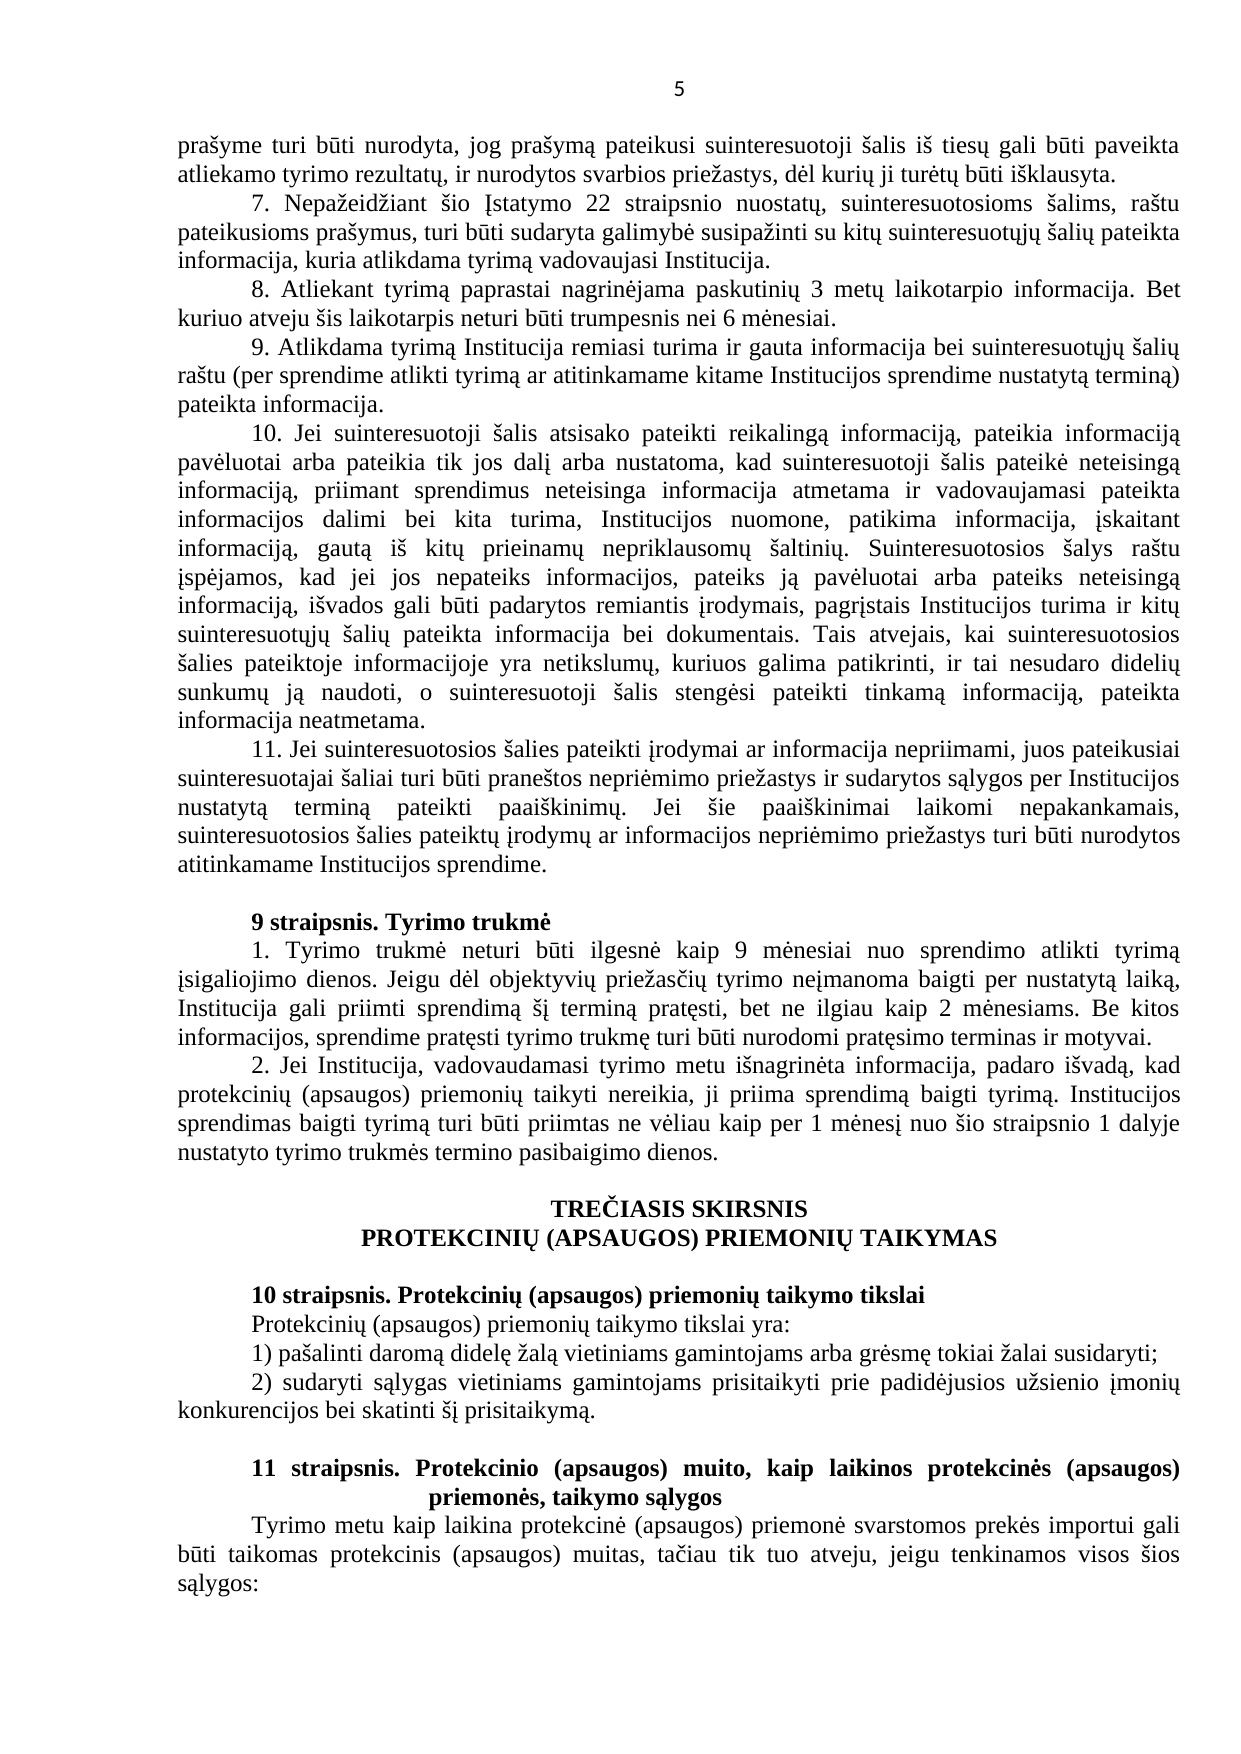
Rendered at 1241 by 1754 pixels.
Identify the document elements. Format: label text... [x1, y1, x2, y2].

text 8. Atliekant tyrimą paprastai nagrinėjama paskutinių 3 metų laikotarpio informacija. Bet kuriuo atveju šis laikotarpis neturi būti trumpesnis nei 6 mėnesiai. [177, 274, 1181, 332]
text 7. Nepažeidžiant šio Įstatymo 22 straipsnio nuostatų, suinteresuotosioms šalims, raštu pateikusioms prašymus, turi būti sudaryta galimybė susipažinti su kitų suinteresuotųjų šalių pateikta informacija, kuria atlikdama tyrimą vadovaujasi Institucija. [177, 188, 1181, 274]
text 2) sudaryti sąlygas vietiniams gamintojams prisitaikyti prie padidėjusios užsienio įmonių konkurencijos bei skatinti šį prisitaikymą. [177, 1367, 1181, 1424]
text Tyrimo metu kaip laikina protekcinė (apsaugos) priemonė svarstomos prekės importui gali būti taikomas protekcinis (apsaugos) muitas, tačiau tik tuo atveju, jeigu tenkinamos visos šios sąlygos: [177, 1511, 1181, 1597]
text Protekcinių (apsaugos) priemonių taikymo tikslai yra: [177, 1309, 1181, 1338]
text 11 straipsnis. Protekcinio (apsaugos) muito, kaip laikinos protekcinės (apsaugos) priemonės, taikymo sąlygos [251, 1453, 1181, 1511]
text TREČIASIS SKIRSNIS [177, 1194, 1181, 1223]
text 1) pašalinti daromą didelę žalą vietiniams gamintojams arba grėsmę tokiai žalai susidaryti; [177, 1338, 1181, 1367]
text PROTEKCINIŲ (APSAUGOS) PRIEMONIŲ TAIKYMAS [177, 1223, 1181, 1252]
text 11. Jei suinteresuotosios šalies pateikti įrodymai ar informacija nepriimami, juos pateikusiai suinteresuotajai šaliai turi būti praneštos nepriėmimo priežastys ir sudarytos sąlygos per Institucijos nustatytą terminą pateikti paaiškinimų. Jei šie paaiškinimai laikomi nepakankamais, suinteresuotosios šalies pateiktų įrodymų ar informacijos nepriėmimo priežastys turi būti nurodytos atitinkamame Institucijos sprendime. [177, 734, 1181, 878]
text prašyme turi būti nurodyta, jog prašymą pateikusi suinteresuotoji šalis iš tiesų gali būti paveikta atliekamo tyrimo rezultatų, ir nurodytos svarbios priežastys, dėl kurių ji turėtų būti išklausyta. [177, 131, 1181, 188]
text 10. Jei suinteresuotoji šalis atsisako pateikti reikalingą informaciją, pateikia informaciją pavėluotai arba pateikia tik jos dalį arba nustatoma, kad suinteresuotoji šalis pateikė neteisingą informaciją, priimant sprendimus neteisinga informacija atmetama ir vadovaujamasi pateikta informacijos dalimi bei kita turima, Institucijos nuomone, patikima informacija, įskaitant informaciją, gautą iš kitų prieinamų nepriklausomų šaltinių. Suinteresuotosios šalys raštu įspėjamos, kad jei jos nepateiks informacijos, pateiks ją pavėluotai arba pateiks neteisingą informaciją, išvados gali būti padarytos remiantis įrodymais, pagrįstais Institucijos turima ir kitų suinteresuotųjų šalių pateikta informacija bei dokumentais. Tais atvejais, kai suinteresuotosios šalies pateiktoje informacijoje yra netikslumų, kuriuos galima patikrinti, ir tai nesudaro didelių sunkumų ją naudoti, o suinteresuotoji šalis stengėsi pateikti tinkamą informaciją, pateikta informacija neatmetama. [177, 418, 1181, 734]
text 9. Atlikdama tyrimą Institucija remiasi turima ir gauta informacija bei suinteresuotųjų šalių raštu (per sprendime atlikti tyrimą ar atitinkamame kitame Institucijos sprendime nustatytą terminą) pateikta informacija. [177, 332, 1181, 418]
text 2. Jei Institucija, vadovaudamasi tyrimo metu išnagrinėta informacija, padaro išvadą, kad protekcinių (apsaugos) priemonių taikyti nereikia, ji priima sprendimą baigti tyrimą. Institucijos sprendimas baigti tyrimą turi būti priimtas ne vėliau kaip per 1 mėnesį nuo šio straipsnio 1 dalyje nustatyto tyrimo trukmės termino pasibaigimo dienos. [177, 1051, 1181, 1166]
text 1. Tyrimo trukmė neturi būti ilgesnė kaip 9 mėnesiai nuo sprendimo atlikti tyrimą įsigaliojimo dienos. Jeigu dėl objektyvių priežasčių tyrimo neįmanoma baigti per nustatytą laiką, Institucija gali priimti sprendimą šį terminą pratęsti, bet ne ilgiau kaip 2 mėnesiams. Be kitos informacijos, sprendime pratęsti tyrimo trukmę turi būti nurodomi pratęsimo terminas ir motyvai. [177, 936, 1181, 1051]
text 10 straipsnis. Protekcinių (apsaugos) priemonių taikymo tikslai [177, 1281, 1181, 1309]
text 9 straipsnis. Tyrimo trukmė [177, 907, 1181, 936]
